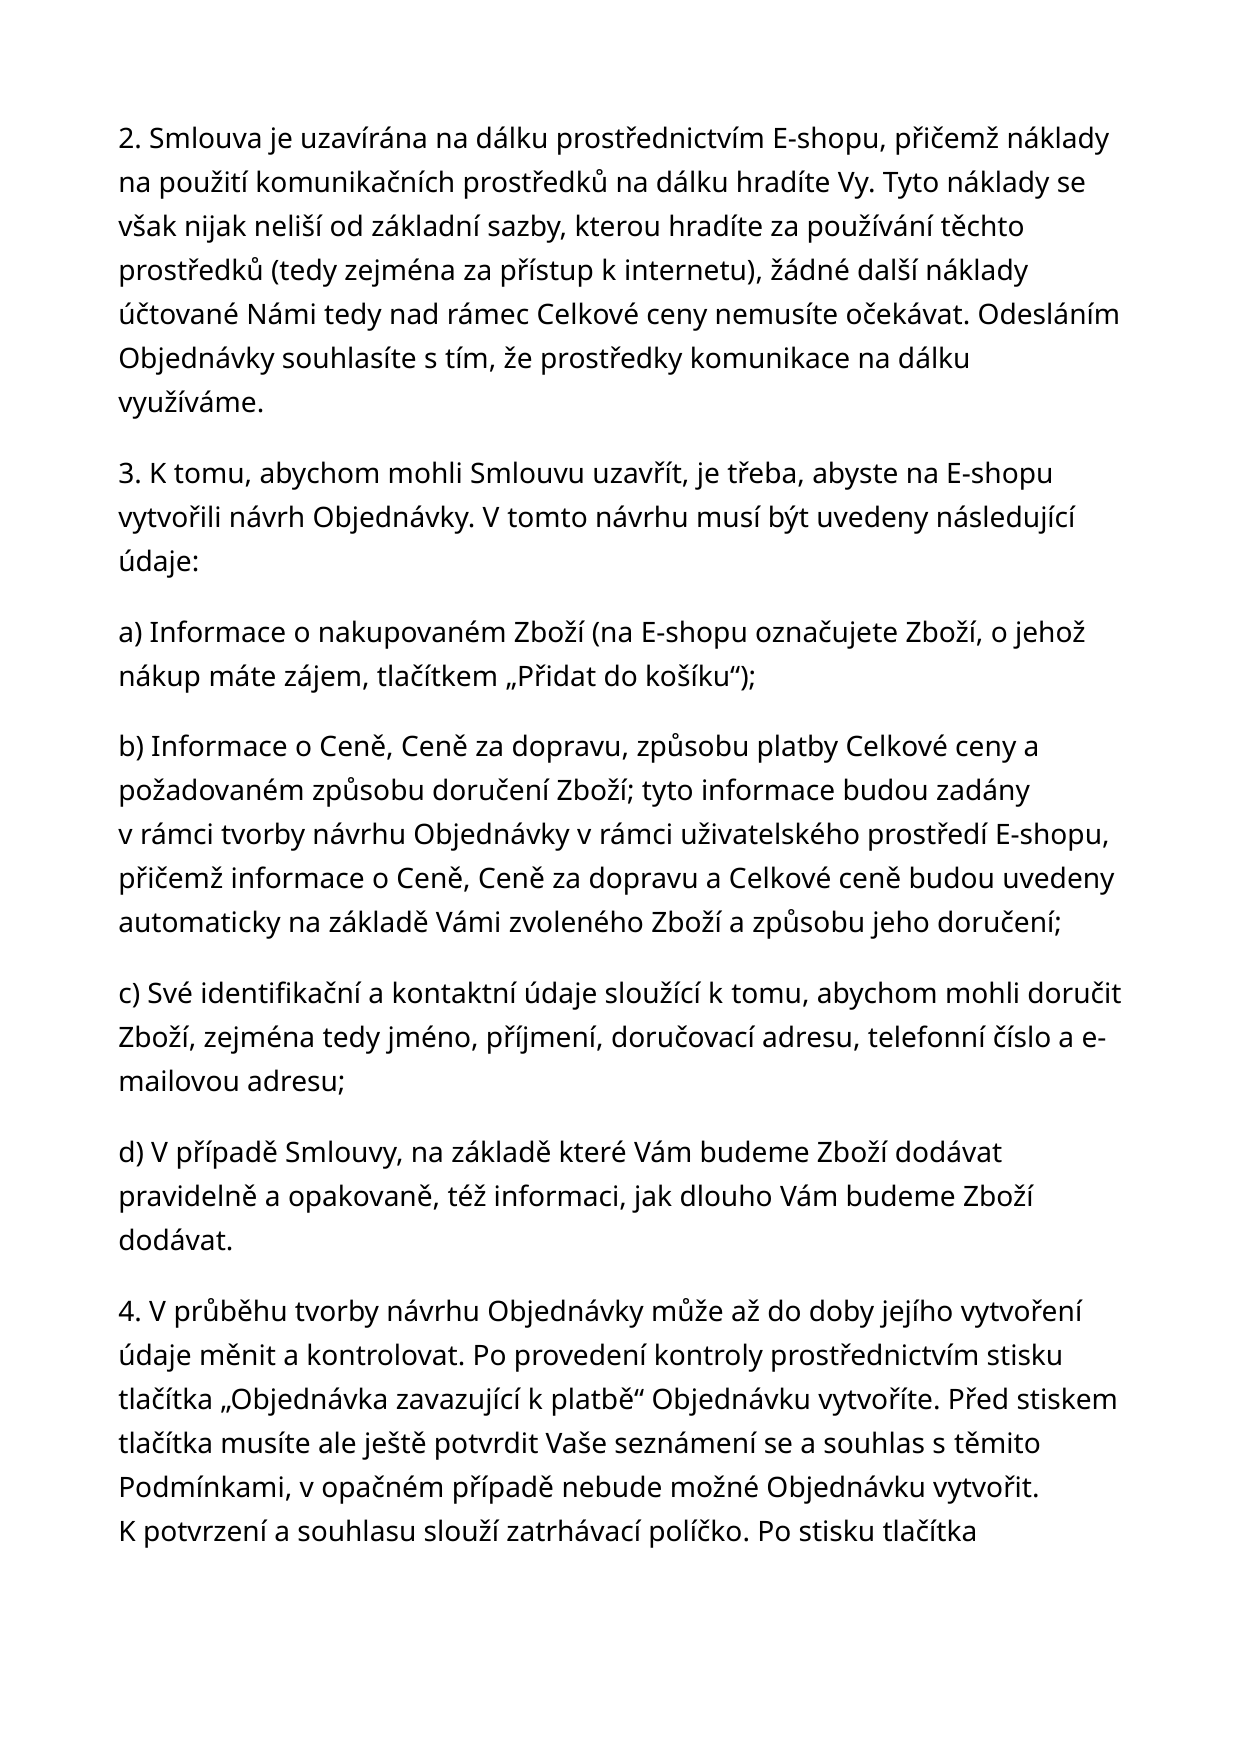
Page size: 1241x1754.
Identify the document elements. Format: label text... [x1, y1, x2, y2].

text b) Informace o Ceně, Ceně za dopravu, způsobu platby Celkové ceny a požadovaném způsobu doručení Zboží; tyto informace budou zadány v rámci tvorby návrhu Objednávky v rámci uživatelského prostředí E-shopu, přičemž informace o Ceně, Ceně za dopravu a Celkové ceně budou uvedeny automaticky na základě Vámi zvoleného Zboží a způsobu jeho doručení; [118, 727, 1122, 941]
text 4. V průběhu tvorby návrhu Objednávky může až do doby jejího vytvoření údaje měnit a kontrolovat. Po provedení kontroly prostřednictvím stisku tlačítka „Objednávka zavazující k platbě“ Objednávku vytvoříte. Před stiskem tlačítka musíte ale ještě potvrdit Vaše seznámení se a souhlas s těmito Podmínkami, v opačném případě nebude možné Objednávku vytvořit. K potvrzení a souhlasu slouží zatrhávací políčko. Po stisku tlačítka [118, 1291, 1122, 1549]
text a) Informace o nakupovaném Zboží (na E-shopu označujete Zboží, o jehož nákup máte zájem, tlačítkem „Přidat do košíku“); [118, 612, 1122, 694]
text 3. K tomu, abychom mohli Smlouvu uzavřít, je třeba, abyste na E-shopu vytvořili návrh Objednávky. V tomto návrhu musí být uvedeny následující údaje: [118, 453, 1122, 579]
text d) V případě Smlouvy, na základě které Vám budeme Zboží dodávat pravidelně a opakovaně, též informaci, jak dlouho Vám budeme Zboží dodávat. [118, 1132, 1122, 1259]
text c) Své identifikační a kontaktní údaje sloužící k tomu, abychom mohli doručit Zboží, zejména tedy jméno, příjmení, doručovací adresu, telefonní číslo a e-mailovou adresu; [118, 973, 1122, 1100]
text 2. Smlouva je uzavírána na dálku prostřednictvím E-shopu, přičemž náklady na použití komunikačních prostředků na dálku hradíte Vy. Tyto náklady se však nijak neliší od základní sazby, kterou hradíte za používání těchto prostředků (tedy zejména za přístup k internetu), žádné další náklady účtované Námi tedy nad rámec Celkové ceny nemusíte očekávat. Odesláním Objednávky souhlasíte s tím, že prostředky komunikace na dálku využíváme. [118, 118, 1122, 421]
